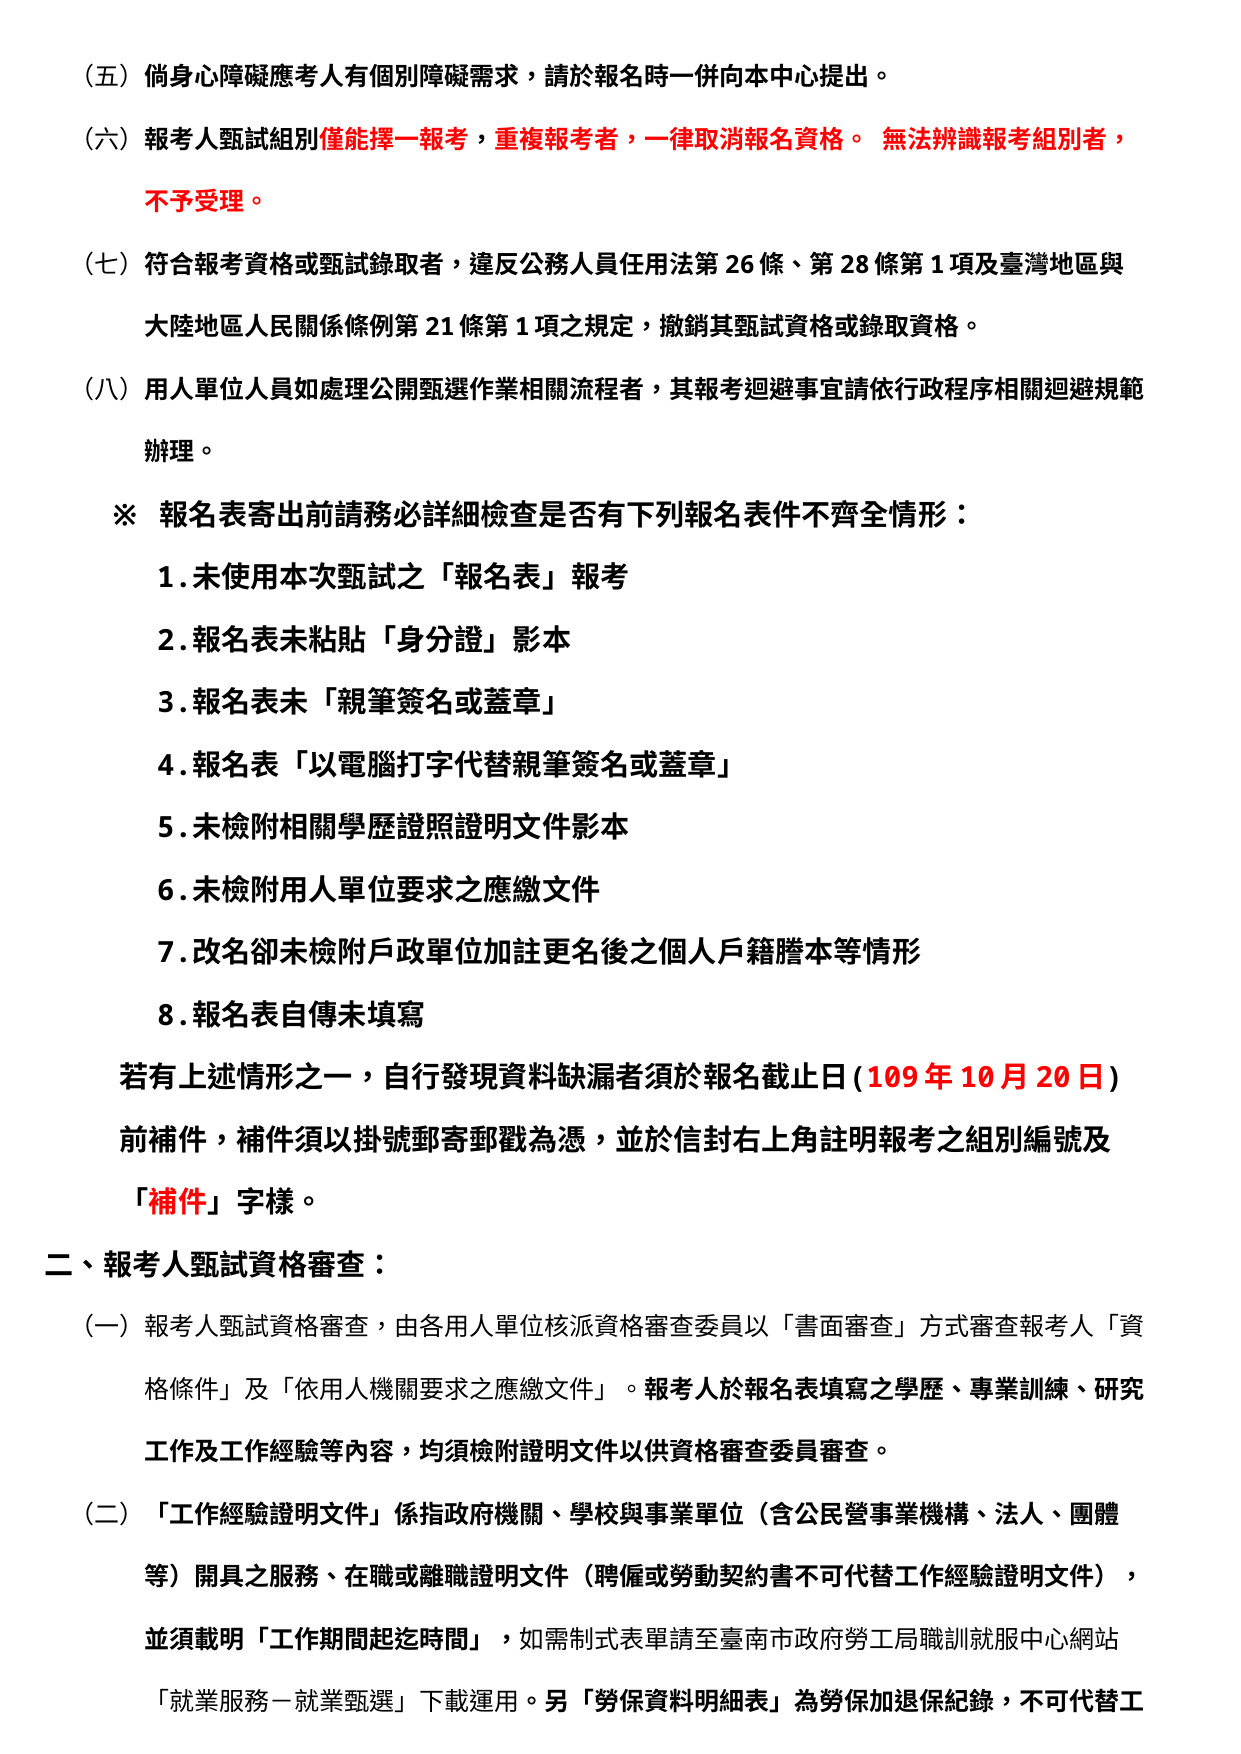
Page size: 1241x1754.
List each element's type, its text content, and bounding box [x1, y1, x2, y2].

text 7.改名卻未檢附戶政單位加註更名後之個人戶籍謄本等情形 [107, 908, 1146, 971]
text 二、報考人甄試資格審查： [44, 1221, 1146, 1283]
text （一）報考人甄試資格審查，由各用人單位核派資格審查委員以「書面審查」方式審查報考人「資格條件」及「依用人機關要求之應繳文件」。報考人於報名表填寫之學歷、專業訓練、研究工作及工作經驗等內容，均須檢附證明文件以供資格審查委員審查。 [69, 1283, 1146, 1471]
text （六）報考人甄試組別僅能擇一報考，重複報考者，一律取消報名資格。 無法辨識報考組別者，不予受理。 [69, 96, 1146, 221]
text ※ 報名表寄出前請務必詳細檢查是否有下列報名表件不齊全情形： [107, 471, 1146, 533]
text 5.未檢附相關學歷證照證明文件影本 [107, 783, 1146, 846]
text 3.報名表未「親筆簽名或蓋章」 [107, 658, 1146, 721]
text 6.未檢附用人單位要求之應繳文件 [107, 846, 1146, 908]
text 4.報名表「以電腦打字代替親筆簽名或蓋章」 [107, 721, 1146, 783]
text 若有上述情形之一，自行發現資料缺漏者須於報名截止日(109年10月20日)前補件，補件須以掛號郵寄郵戳為憑，並於信封右上角註明報考之組別編號及「補件」字樣。 [119, 1033, 1146, 1221]
text （八）用人單位人員如處理公開甄選作業相關流程者，其報考迴避事宜請依行政程序相關迴避規範辦理。 [69, 346, 1146, 471]
text 8.報名表自傳未填寫 [107, 971, 1146, 1033]
text 2.報名表未粘貼「身分證」影本 [107, 596, 1146, 658]
text （五）倘身心障礙應考人有個別障礙需求，請於報名時一併向本中心提出。 [69, 33, 1146, 96]
text （二）「工作經驗證明文件」係指政府機關、學校與事業單位（含公民營事業機構、法人、團體等）開具之服務、在職或離職證明文件（聘僱或勞動契約書不可代替工作經驗證明文件），並須載明「工作期間起迄時間」，如需制式表單請至臺南市政府勞工局職訓就服中心網站「就業服務－就業甄選」下載運用。另「勞保資料明細表」為勞保加退保紀錄，不可代替工 [69, 1471, 1146, 1721]
text 1.未使用本次甄試之「報名表」報考 [107, 533, 1146, 596]
text （七）符合報考資格或甄試錄取者，違反公務人員任用法第26條、第28條第1項及臺灣地區與大陸地區人民關係條例第21條第1項之規定，撤銷其甄試資格或錄取資格。 [69, 221, 1146, 346]
